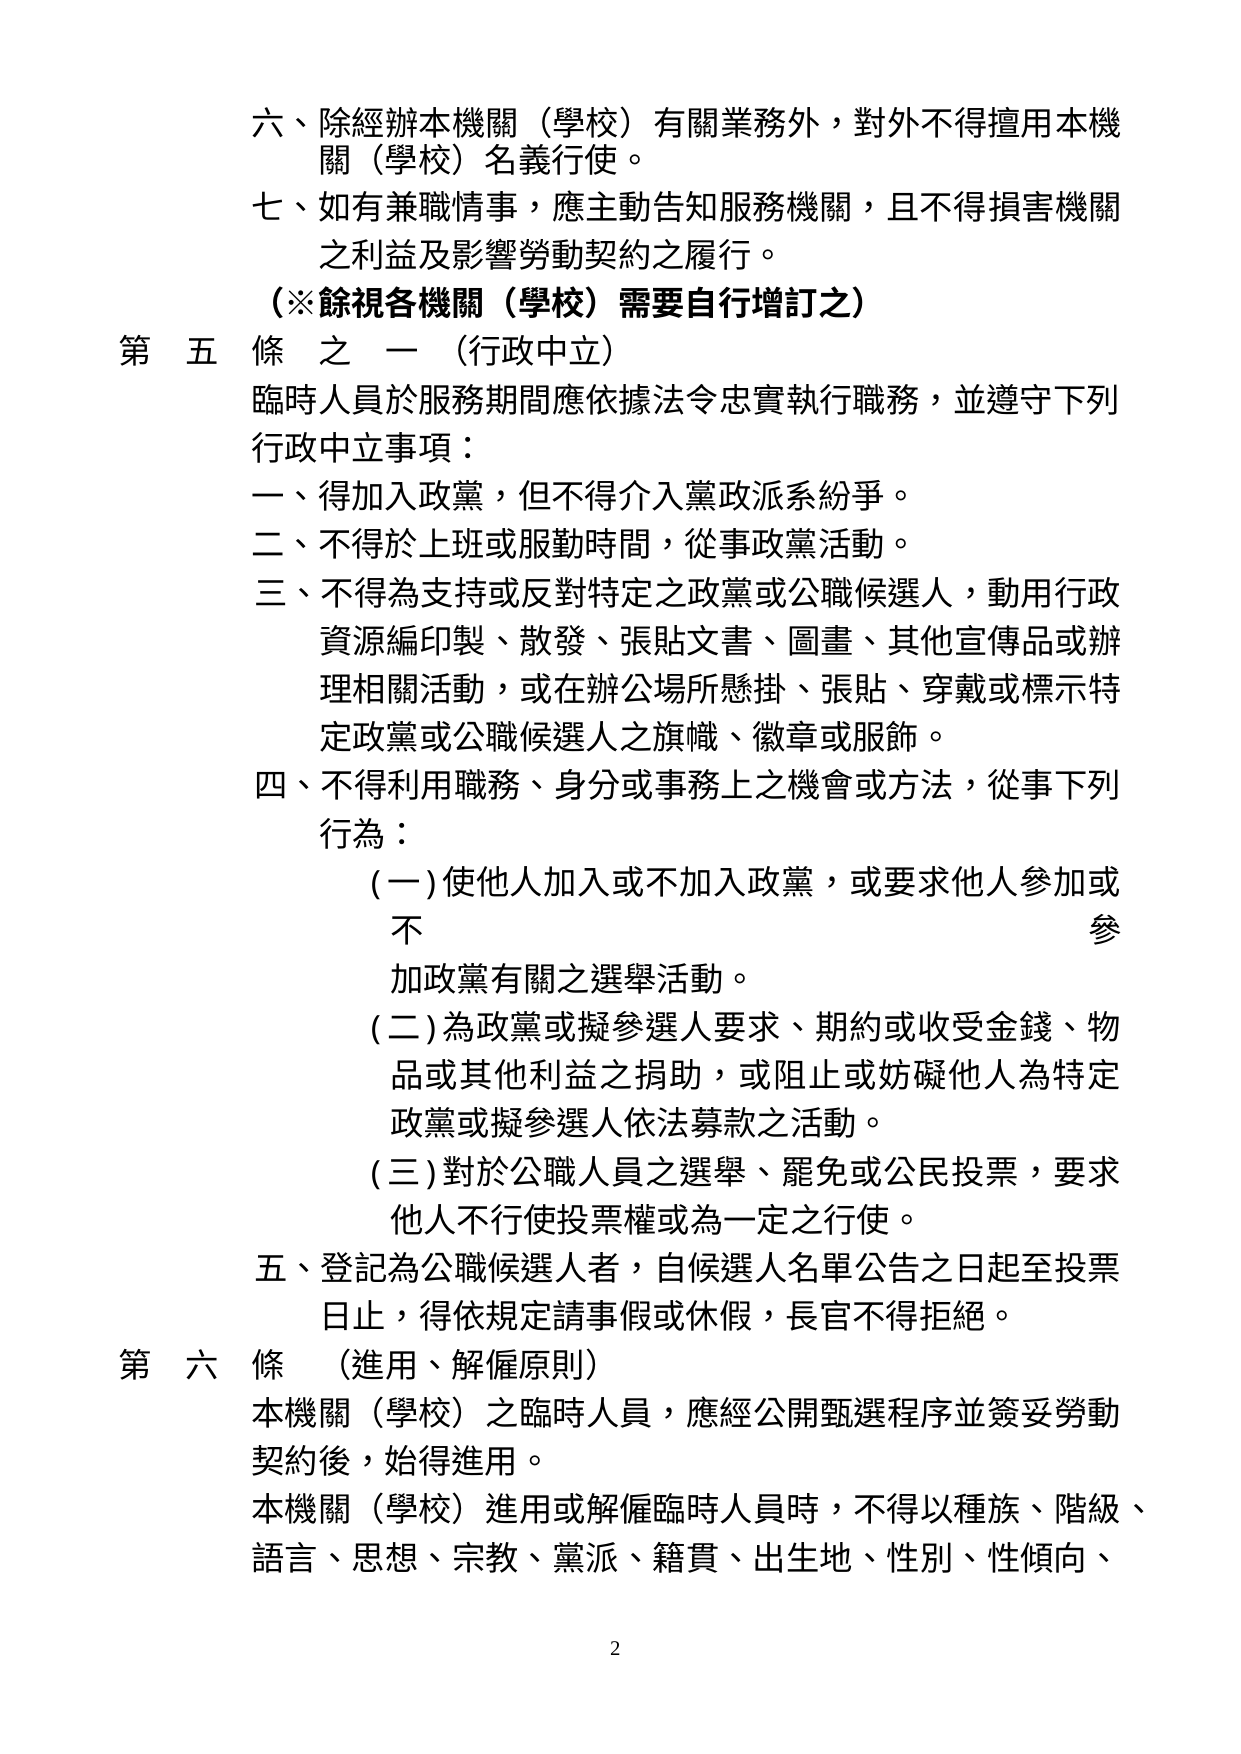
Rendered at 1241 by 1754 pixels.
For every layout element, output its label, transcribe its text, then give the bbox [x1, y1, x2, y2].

text 本機關（學校）進用或解僱臨時人員時，不得以種族、階級、語言、思想、宗教、黨派、籍貫、出生地、性別、性傾向、年齡、婚姻、容貌、五官、身心障礙或以往工會會員身分為由，予以歧視；其他法律有明文規定者，從其規定。 [251, 1483, 1122, 1580]
text 本機關（學校）之臨時人員，應經公開甄選程序並簽妥勞動契約後，始得進用。 [251, 1387, 1122, 1483]
text 四、不得利用職務、身分或事務上之機會或方法，從事下列行為： [254, 759, 1122, 856]
text (一)使他人加入或不加入政黨，或要求他人參加或不參 加政黨有關之選舉活動。 [118, 856, 1122, 1001]
text (二)為政黨或擬參選人要求、期約或收受金錢、物品或其他利益之捐助，或阻止或妨礙他人為特定政黨或擬參選人依法募款之活動。 [118, 1001, 1122, 1145]
text 臨時人員於服務期間應依據法令忠實執行職務，並遵守下列行政中立事項： [251, 373, 1122, 470]
text 五、登記為公職候選人者，自候選人名單公告之日起至投票日止，得依規定請事假或休假，長官不得拒絕。 [254, 1242, 1122, 1338]
text (三)對於公職人員之選舉、罷免或公民投票，要求他人不行使投票權或為一定之行使。 [118, 1145, 1122, 1242]
text 一、得加入政黨，但不得介入黨政派系紛爭。 [251, 470, 1122, 518]
text 二、不得於上班或服勤時間，從事政黨活動。 [251, 518, 1122, 566]
text （※餘視各機關（學校）需要自行增訂之） [251, 277, 1122, 325]
text 第 五 條 之 一 （行政中立） [118, 325, 1122, 373]
text 六、除經辦本機關（學校）有關業務外，對外不得擅用本機關（學校）名義行使。 [251, 105, 1122, 180]
text 七、如有兼職情事，應主動告知服務機關，且不得損害機關之利益及影響勞動契約之履行。 [251, 180, 1122, 277]
text 第 六 條 （進用、解僱原則） [118, 1338, 1122, 1387]
text 三、不得為支持或反對特定之政黨或公職候選人，動用行政資源編印製、散發、張貼文書、圖畫、其他宣傳品或辦理相關活動，或在辦公場所懸掛、張貼、穿戴或標示特定政黨或公職候選人之旗幟、徽章或服飾。 [254, 566, 1122, 759]
